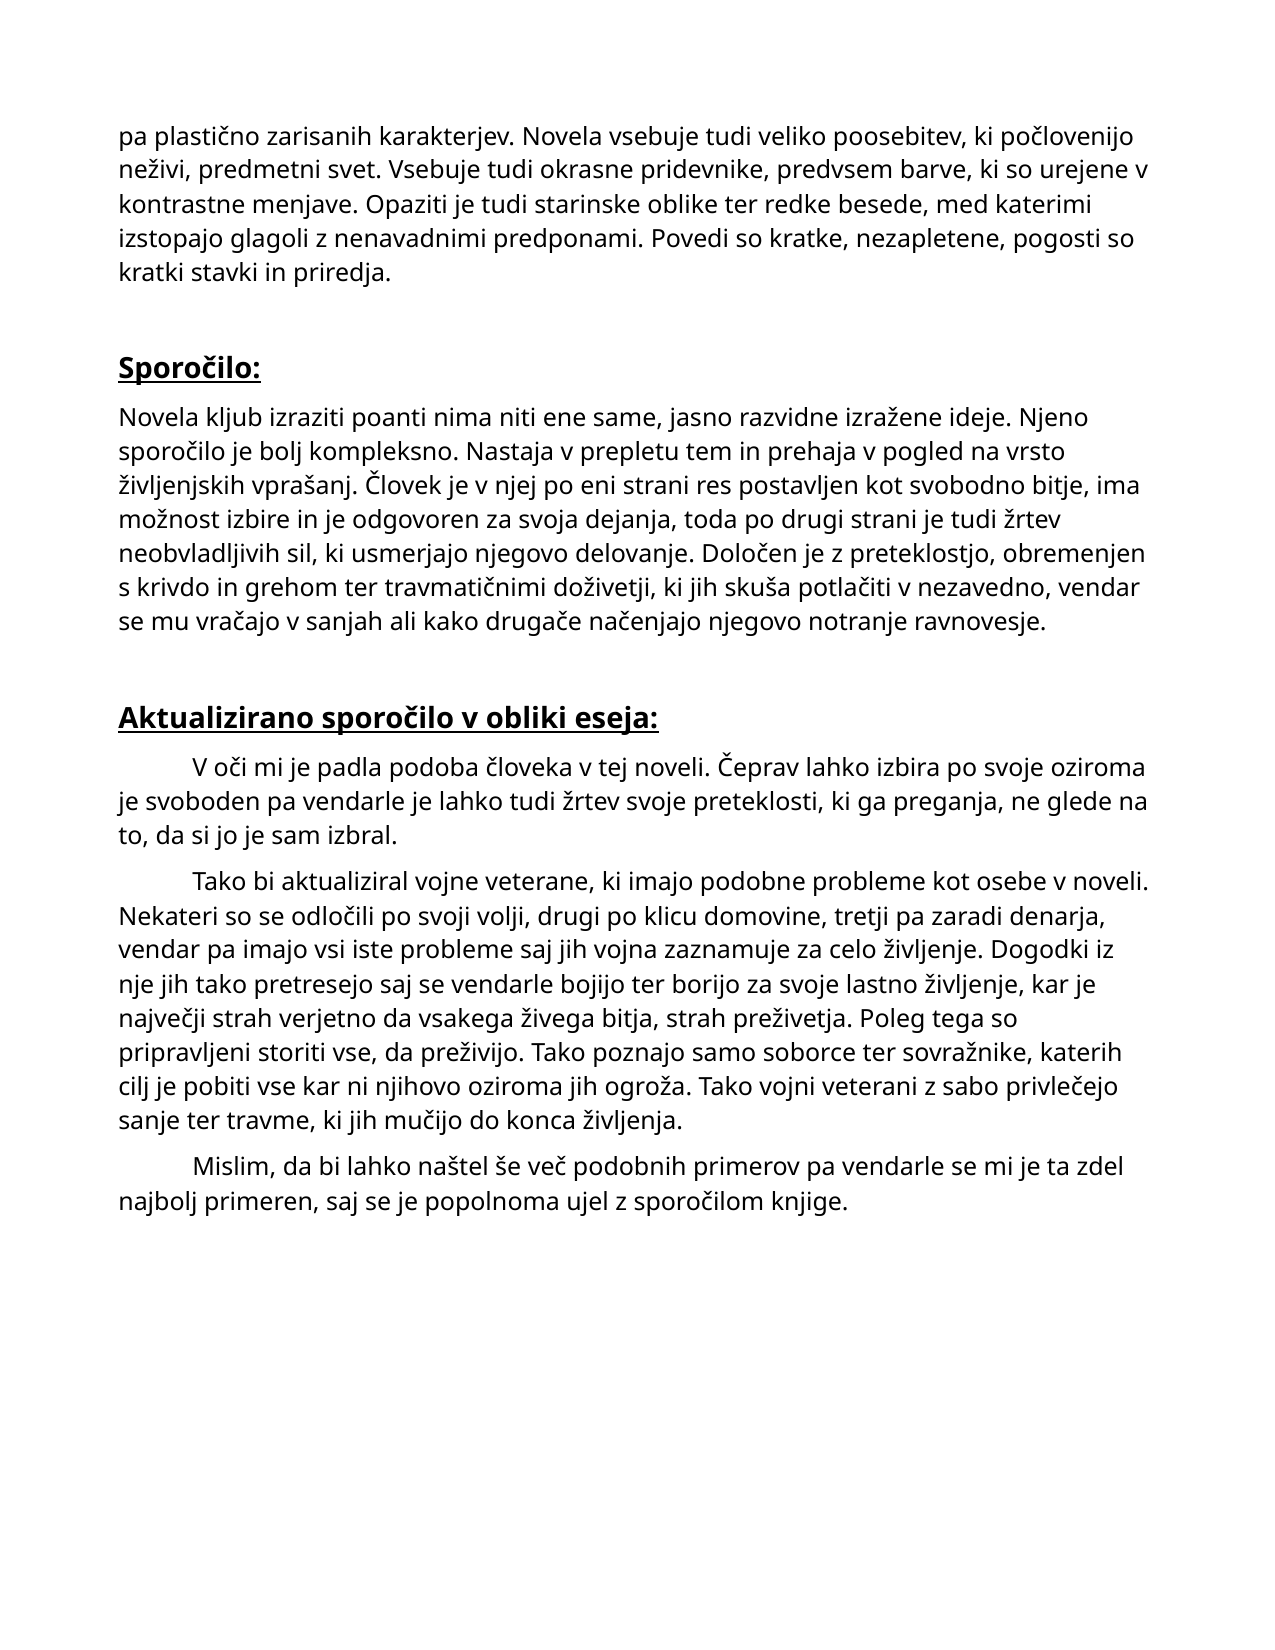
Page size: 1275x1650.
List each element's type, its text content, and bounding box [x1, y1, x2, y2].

text Sporočilo: [118, 347, 1157, 387]
text Novela kljub izraziti poanti nima niti ene same, jasno razvidne izražene ideje. Njeno sporočilo je bolj kompleksno. Nastaja v prepletu tem in prehaja v pogled na vrsto življenjskih vprašanj. Človek je v njej po eni strani res postavljen kot svobodno bitje, ima možnost izbire in je odgovoren za svoja dejanja, toda po drugi strani je tudi žrtev neobvladljivih sil, ki usmerjajo njegovo delovanje. Določen je z preteklostjo, obremenjen s krivdo in grehom ter travmatičnimi doživetji, ki jih skuša potlačiti v nezavedno, vendar se mu vračajo v sanjah ali kako drugače načenjajo njegovo notranje ravnovesje. [118, 400, 1157, 638]
text Mislim, da bi lahko naštel še več podobnih primerov pa vendarle se mi je ta zdel najbolj primeren, saj se je popolnoma ujel z sporočilom knjige. [118, 1149, 1157, 1217]
text V oči mi je padla podoba človeka v tej noveli. Čeprav lahko izbira po svoje oziroma je svoboden pa vendarle je lahko tudi žrtev svoje preteklosti, ki ga preganja, ne glede na to, da si jo je sam izbral. [118, 749, 1157, 852]
text Aktualizirano sporočilo v obliki eseja: [118, 697, 1157, 737]
text Tako bi aktualiziral vojne veterane, ki imajo podobne probleme kot osebe v noveli. Nekateri so se odločili po svoji volji, drugi po klicu domovine, tretji pa zaradi denarja, vendar pa imajo vsi iste probleme saj jih vojna zaznamuje za celo življenje. Dogodki iz nje jih tako pretresejo saj se vendarle bojijo ter borijo za svoje lastno življenje, kar je največji strah verjetno da vsakega živega bitja, strah preživetja. Poleg tega so pripravljeni storiti vse, da preživijo. Tako poznajo samo soborce ter sovražnike, katerih cilj je pobiti vse kar ni njihovo oziroma jih ogroža. Tako vojni veterani z sabo privlečejo sanje ter travme, ki jih mučijo do konca življenja. [118, 864, 1157, 1137]
text pa plastično zarisanih karakterjev. Novela vsebuje tudi veliko poosebitev, ki počlovenijo neživi, predmetni svet. Vsebuje tudi okrasne pridevnike, predvsem barve, ki so urejene v kontrastne menjave. Opaziti je tudi starinske oblike ter redke besede, med katerimi izstopajo glagoli z nenavadnimi predponami. Povedi so kratke, nezapletene, pogosti so kratki stavki in priredja. [118, 118, 1157, 288]
